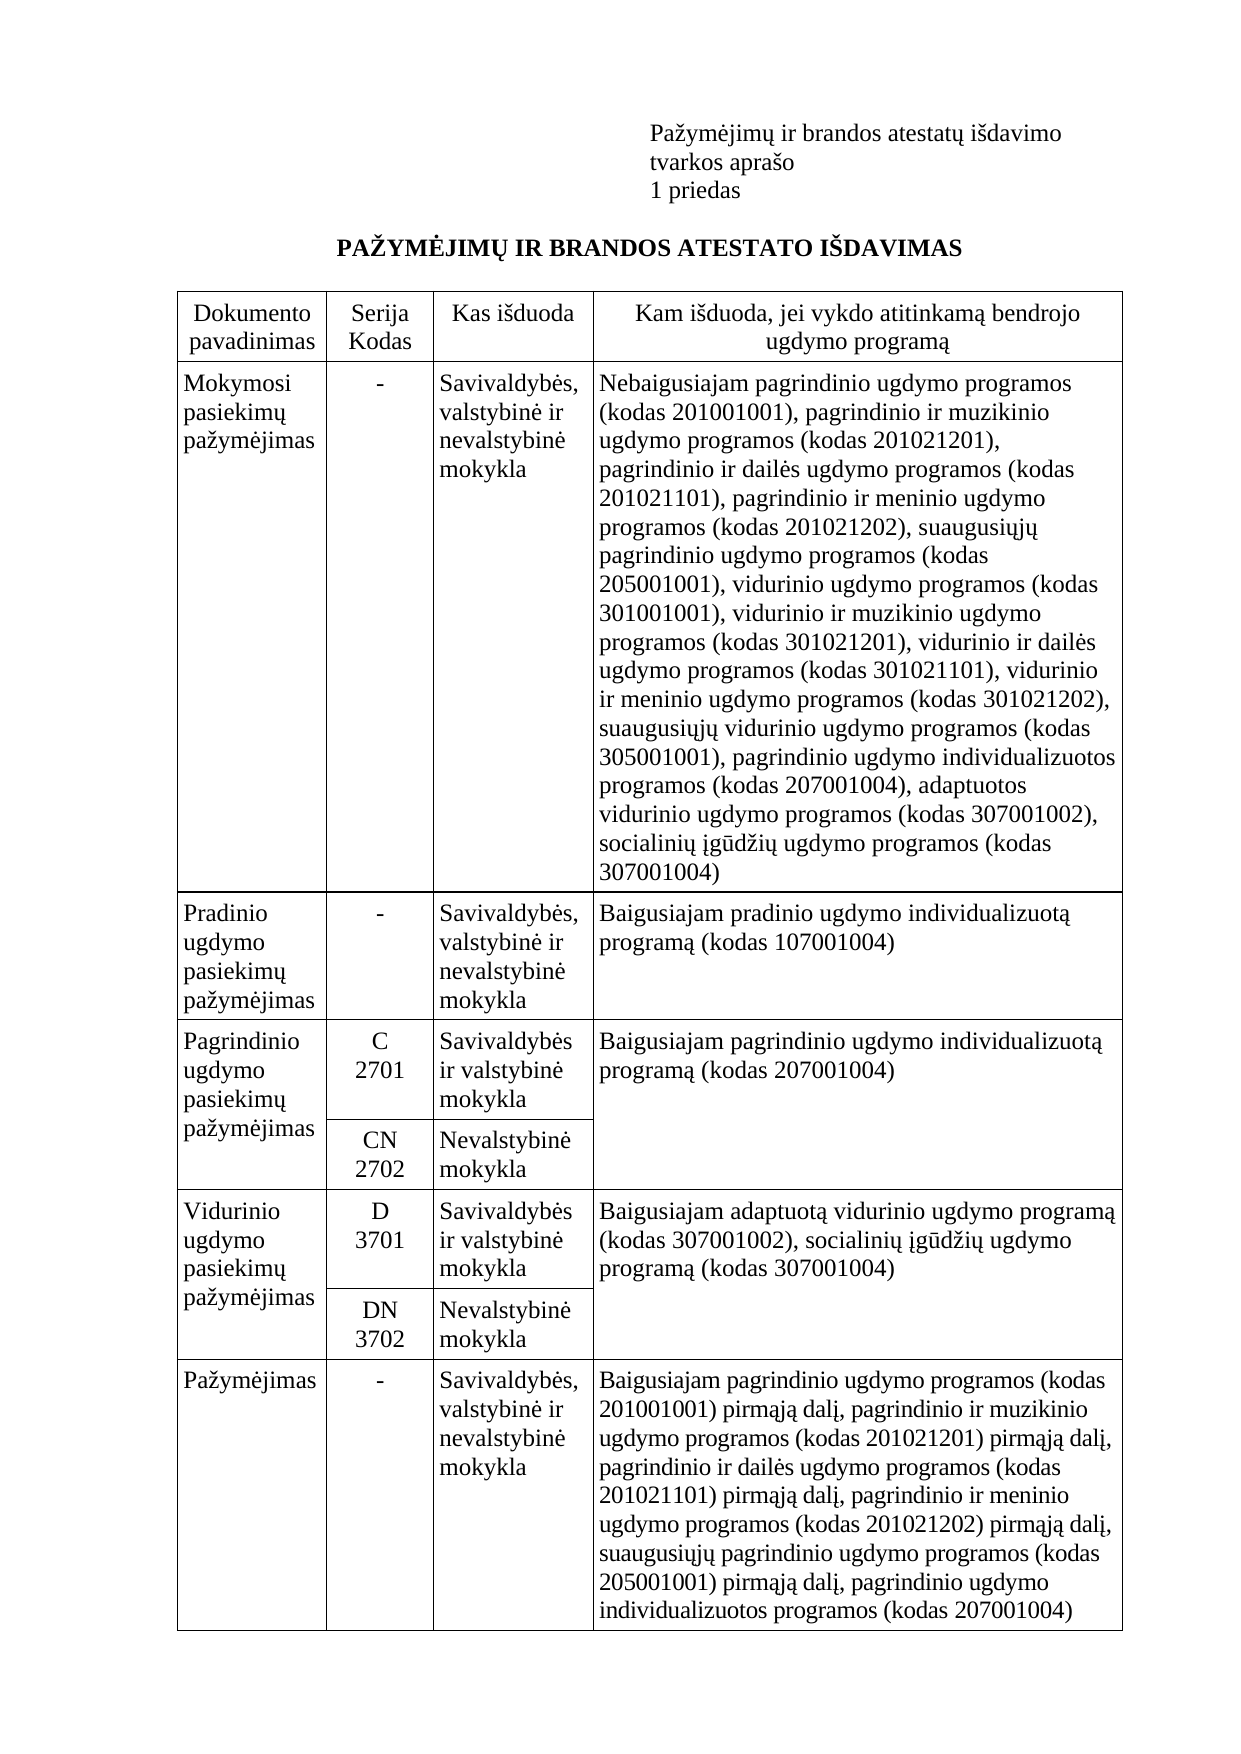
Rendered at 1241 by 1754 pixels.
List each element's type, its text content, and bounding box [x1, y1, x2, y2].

table_cell C 2701 [327, 1020, 433, 1118]
text tvarkos aprašo [649, 147, 1122, 176]
text 1 priedas [649, 176, 1122, 204]
table_cell DN 3702 [327, 1289, 433, 1358]
table_header Kam išduoda, jei vykdo atitinkamą bendrojo ugdymo programą [594, 292, 1122, 361]
table_cell Mokymosi pasiekimų pažymėjimas [178, 362, 326, 891]
table_cell CN 2702 [327, 1120, 433, 1189]
table_cell Savivaldybės, valstybinė ir nevalstybinė mokykla [434, 1360, 593, 1630]
table_cell Pažymėjimas [178, 1360, 326, 1630]
table_header Kas išduoda [434, 292, 593, 361]
table_cell Pradinio ugdymo pasiekimų pažymėjimas [178, 893, 326, 1019]
table_cell Baigusiajam pagrindinio ugdymo individualizuotą programą (kodas 207001004) [594, 1020, 1122, 1189]
table_header Serija Kodas [327, 292, 433, 361]
table_cell Vidurinio ugdymo pasiekimų pažymėjimas [178, 1190, 326, 1358]
table_cell Savivaldybės ir valstybinė mokykla [434, 1190, 593, 1288]
text Pažymėjimų ir brandos atestatų išdavimo [649, 118, 1122, 147]
table_cell Nevalstybinė mokykla [434, 1120, 593, 1189]
table_cell Savivaldybės, valstybinė ir nevalstybinė mokykla [434, 362, 593, 891]
table_cell Savivaldybės ir valstybinė mokykla [434, 1020, 593, 1118]
table_cell Baigusiajam pradinio ugdymo individualizuotą programą (kodas 107001004) [594, 893, 1122, 1019]
table_cell - [327, 893, 433, 1019]
table_cell - [327, 362, 433, 891]
table_cell Nebaigusiajam pagrindinio ugdymo programos (kodas 201001001), pagrindinio ir muzikinio ugdymo programos (kodas 201021201), pagrindinio ir dailės ugdymo programos (kodas 201021101), pagrindinio ir meninio ugdymo programos (kodas 201021202), suaugusiųjų pagrindinio ugdymo programos (kodas 205001001), vidurinio ugdymo programos (kodas 301001001), vidurinio ir muzikinio ugdymo programos (kodas 301021201), vidurinio ir dailės ugdymo programos (kodas 301021101), vidurinio ir meninio ugdymo programos (kodas 301021202), suaugusiųjų vidurinio ugdymo programos (kodas 305001001), pagrindinio ugdymo individualizuotos programos (kodas 207001004), adaptuotos vidurinio ugdymo programos (kodas 307001002), socialinių įgūdžių ugdymo programos (kodas 307001004) [594, 362, 1122, 891]
table_cell Baigusiajam adaptuotą vidurinio ugdymo programą (kodas 307001002), socialinių įgūdžių ugdymo programą (kodas 307001004) [594, 1190, 1122, 1358]
table_cell Savivaldybės, valstybinė ir nevalstybinė mokykla [434, 893, 593, 1019]
table_cell Pagrindinio ugdymo pasiekimų pažymėjimas [178, 1020, 326, 1189]
table_cell Nevalstybinė mokykla [434, 1289, 593, 1358]
text PAŽYMĖJIMŲ IR BRANDOS ATESTATO IŠDAVIMAS [177, 233, 1122, 262]
table_header Dokumento pavadinimas [178, 292, 326, 361]
table_cell D 3701 [327, 1190, 433, 1288]
table_cell Baigusiajam pagrindinio ugdymo programos (kodas 201001001) pirmąją dalį, pagrindinio ir muzikinio ugdymo programos (kodas 201021201) pirmąją dalį, pagrindinio ir dailės ugdymo programos (kodas 201021101) pirmąją dalį, pagrindinio ir meninio ugdymo programos (kodas 201021202) pirmąją dalį, suaugusiųjų pagrindinio ugdymo programos (kodas 205001001) pirmąją dalį, pagrindinio ugdymo individualizuotos programos (kodas 207001004) [594, 1360, 1122, 1630]
table_cell - [327, 1360, 433, 1630]
